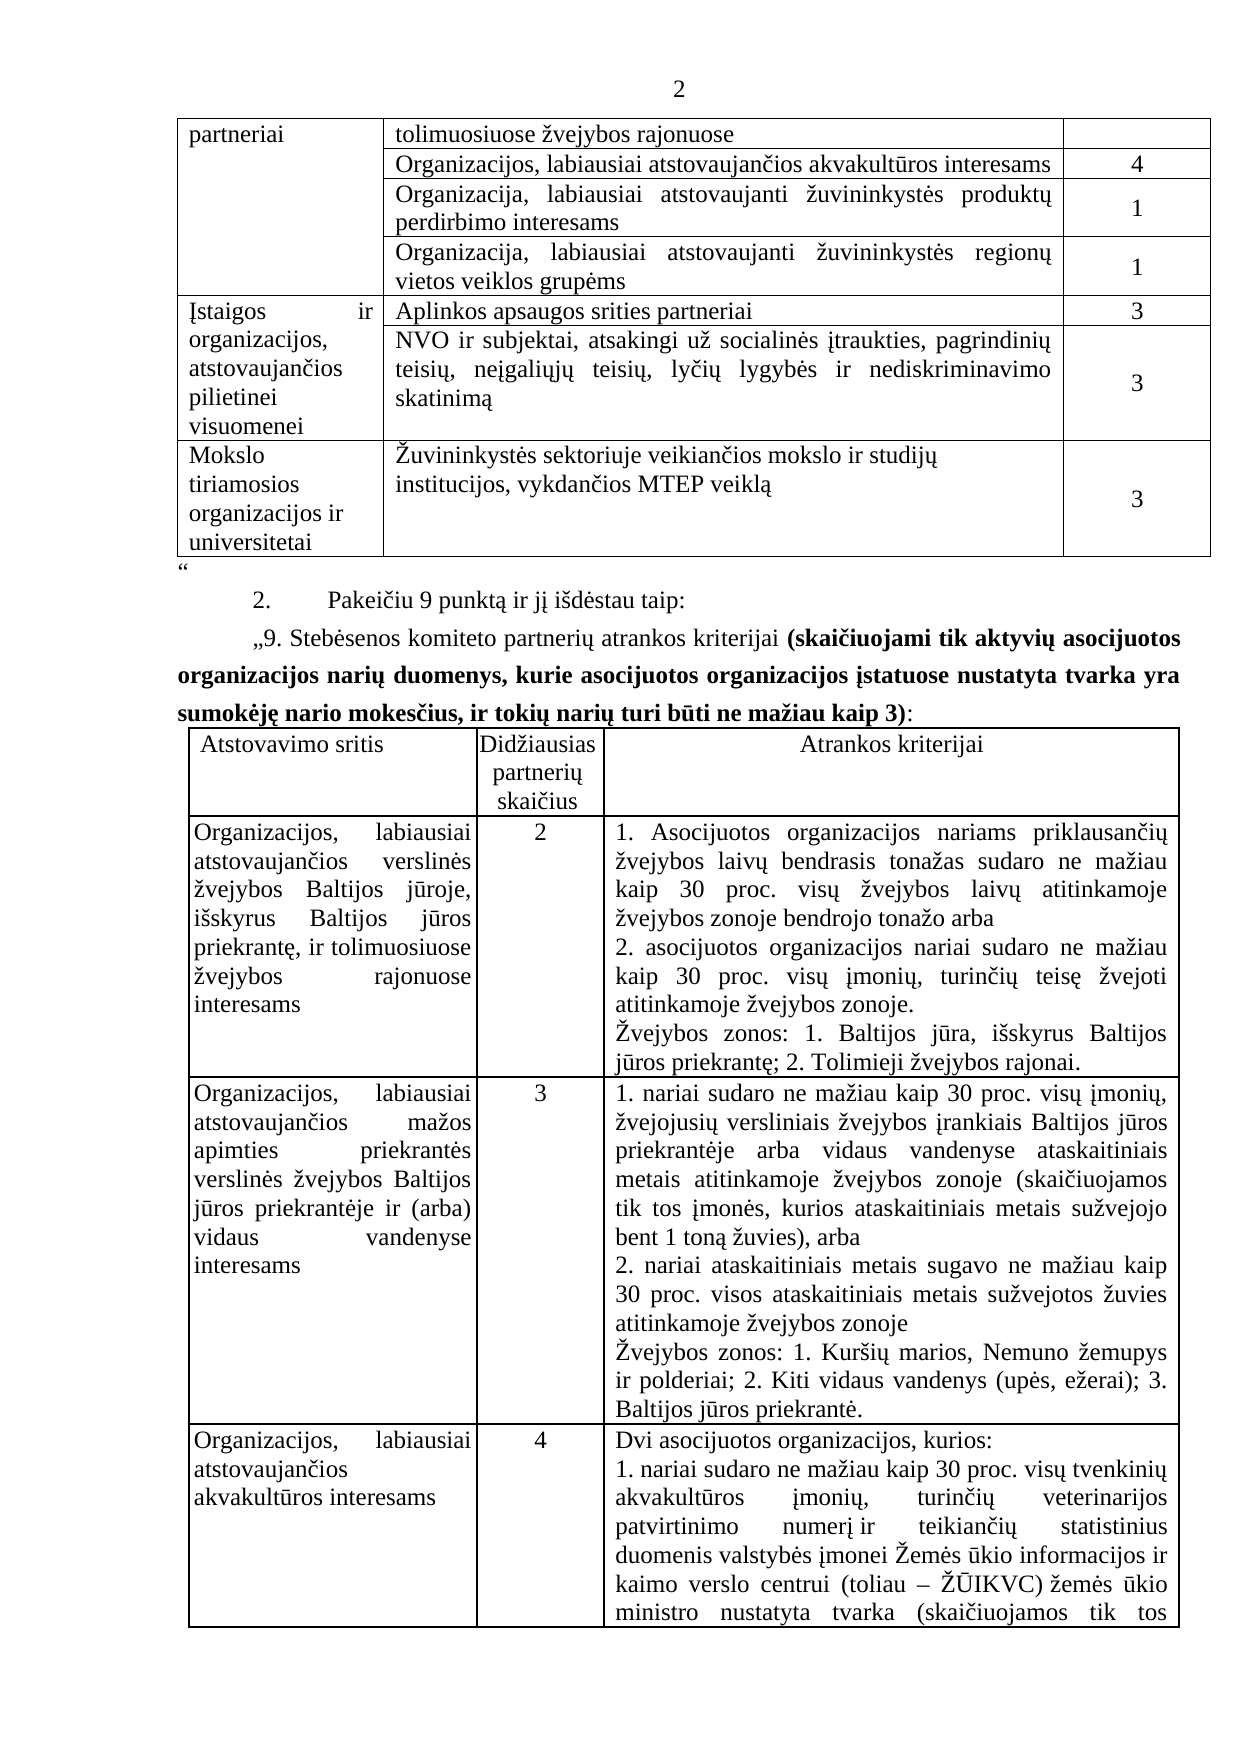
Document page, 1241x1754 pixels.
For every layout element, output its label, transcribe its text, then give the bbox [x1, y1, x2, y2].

table_cell [1064, 119, 1210, 148]
text “ [177, 557, 1181, 585]
table_cell Mokslo tiriamosios organizacijos ir universitetai [178, 441, 383, 556]
table_cell 1 [1064, 237, 1210, 295]
table_cell Dvi asocijuotos organizacijos, kurios: 1. nariai sudaro ne mažiau kaip 30 proc. visų tvenkinių akvakultūros įmonių, turinčių veterinarijos patvirtinimo numerį ir teikiančių statistinius duomenis valstybės įmonei Žemės ūkio informacijos ir kaimo verslo centrui (toliau – ŽŪIKVC) žemės ūkio ministro nustatyta tvarka (skaičiuojamos tik tos [605, 1425, 1178, 1626]
text „9. Stebėsenos komiteto partnerių atrankos kriterijai (skaičiuojami tik aktyvių asocijuotos organizacijos narių duomenys, kurie asocijuotos organizacijos įstatuose nustatyta tvarka yra sumokėję nario mokesčius, ir tokių narių turi būti ne mažiau kaip 3): [177, 614, 1181, 727]
table_cell NVO ir subjektai, atsakingi už socialinės įtraukties, pagrindinių teisių, neįgaliųjų teisių, lyčių lygybės ir nediskriminavimo skatinimą [384, 326, 1063, 439]
table_cell 4 [1064, 149, 1210, 178]
table_cell Organizacija, labiausiai atstovaujanti žuvininkystės regionų vietos veiklos grupėms [384, 237, 1063, 295]
table_cell Aplinkos apsaugos srities partneriai [384, 296, 1063, 324]
table_cell 3 [478, 1078, 603, 1423]
table_cell 1. nariai sudaro ne mažiau kaip 30 proc. visų įmonių, žvejojusių versliniais žvejybos įrankiais Baltijos jūros priekrantėje arba vidaus vandenyse ataskaitiniais metais atitinkamoje žvejybos zonoje (skaičiuojamos tik tos įmonės, kurios ataskaitiniais metais sužvejojo bent 1 toną žuvies), arba 2. nariai ataskaitiniais metais sugavo ne mažiau kaip 30 proc. visos ataskaitiniais metais sužvejotos žuvies atitinkamoje žvejybos zonoje Žvejybos zonos: 1. Kuršių marios, Nemuno žemupys ir polderiai; 2. Kiti vidaus vandenys (upės, ežerai); 3. Baltijos jūros priekrantė. [605, 1078, 1178, 1423]
table_cell 3 [1064, 441, 1210, 556]
table_header Didžiausias partnerių skaičius [478, 729, 603, 815]
table_cell 1. Asocijuotos organizacijos nariams priklausančių žvejybos laivų bendrasis tonažas sudaro ne mažiau kaip 30 proc. visų žvejybos laivų atitinkamoje žvejybos zonoje bendrojo tonažo arba 2. asocijuotos organizacijos nariai sudaro ne mažiau kaip 30 proc. visų įmonių, turinčių teisę žvejoti atitinkamoje žvejybos zonoje. Žvejybos zonos: 1. Baltijos jūra, išskyrus Baltijos jūros priekrantę; 2. Tolimieji žvejybos rajonai. [605, 817, 1178, 1076]
table_header Atrankos kriterijai [605, 729, 1178, 815]
table_cell Įstaigos ir organizacijos, atstovaujančios pilietinei visuomenei [178, 296, 383, 439]
table_cell 3 [1064, 326, 1210, 439]
text 2. Pakeičiu 9 punktą ir jį išdėstau taip: [177, 585, 1181, 614]
table_cell 2 [478, 817, 603, 1076]
table_cell Organizacija, labiausiai atstovaujanti žuvininkystės produktų perdirbimo interesams [384, 179, 1063, 236]
table_cell Organizacijos, labiausiai atstovaujančios verslinės žvejybos Baltijos jūroje, išskyrus Baltijos jūros priekrantę, ir tolimuosiuose žvejybos rajonuose interesams [190, 817, 476, 1076]
table_cell Organizacijos, labiausiai atstovaujančios akvakultūros interesams [384, 149, 1063, 178]
table_cell Organizacijos, labiausiai atstovaujančios mažos apimties priekrantės verslinės žvejybos Baltijos jūros priekrantėje ir (arba) vidaus vandenyse interesams [190, 1078, 476, 1423]
table_cell partneriai [178, 119, 383, 295]
table_cell 1 [1064, 179, 1210, 236]
table_header Atstovavimo sritis [190, 729, 476, 815]
table_cell tolimuosiuose žvejybos rajonuose [384, 119, 1063, 148]
table_cell Organizacijos, labiausiai atstovaujančios akvakultūros interesams [190, 1425, 476, 1626]
table_cell 4 [478, 1425, 603, 1626]
table_cell Žuvininkystės sektoriuje veikiančios mokslo ir studijų institucijos, vykdančios MTEP veiklą [384, 441, 1063, 556]
table_cell 3 [1064, 296, 1210, 324]
